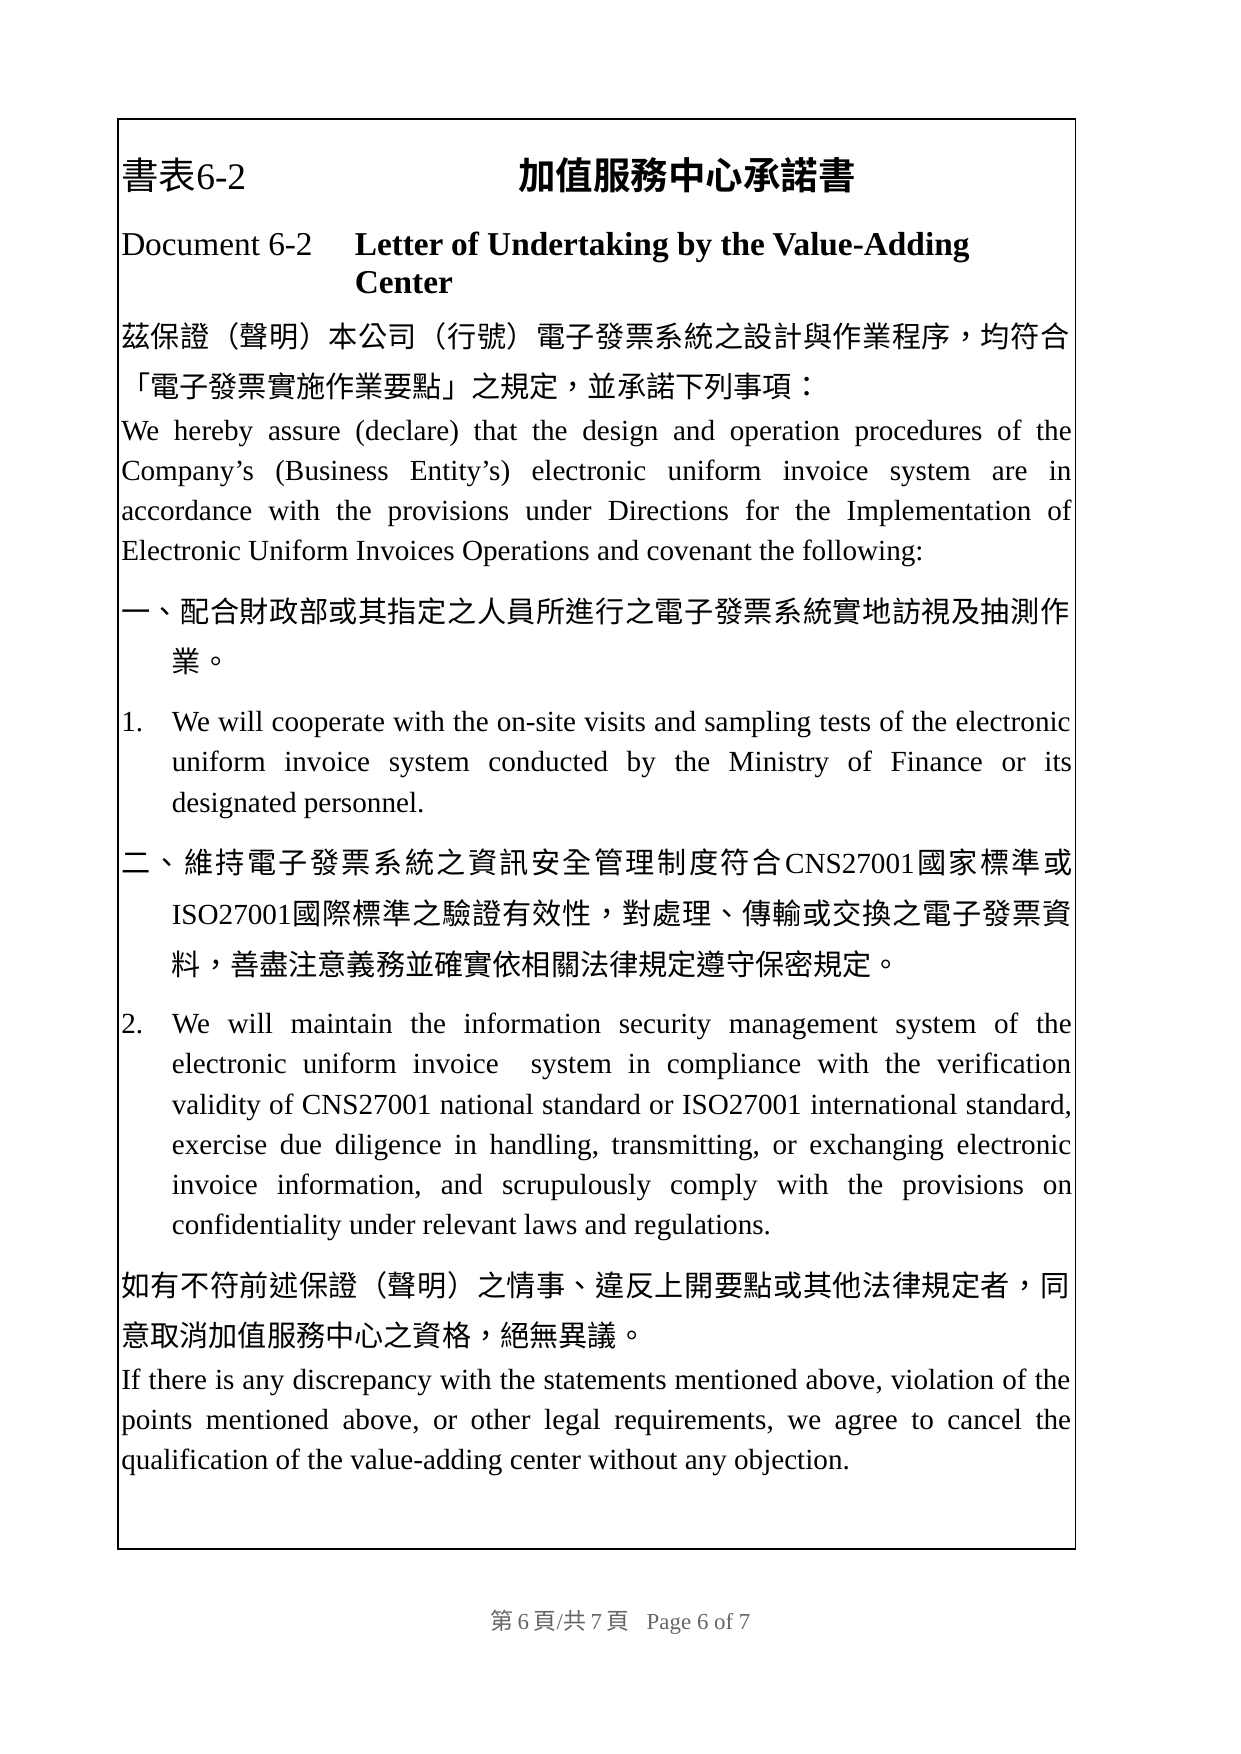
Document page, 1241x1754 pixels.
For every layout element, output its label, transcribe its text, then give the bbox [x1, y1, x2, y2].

table_cell 書表6-2 加值服務中心承諾書 Document 6-2 Letter of Undertaking by the Value-Adding Center 茲保證（聲明）本公司（行號）電子發票系統之設計與作業程序，均符合「電子發票實施作業要點」之規定，並承諾下列事項： We hereby assure (declare) that the design and operation procedures of the Company’s (Business Entity’s) electronic uniform invoice system are in accordance with the provisions under Directions for the Implementation of Electronic Uniform Invoices Operations and covenant the following: 一、配合財政部或其指定之人員所進行之電子發票系統實地訪視及抽測作業。 1. We will cooperate with the on-site visits and sampling tests of the electronic uniform invoice system conducted by the Ministry of Finance or its designated personnel. 二、維持電子發票系統之資訊安全管理制度符合CNS27001國家標準或ISO27001國際標準之驗證有效性，對處理、傳輸或交換之電子發票資料，善盡注意義務並確實依相關法律規定遵守保密規定。 2. We will maintain the information security management system of the electronic uniform invoice system in compliance with the verification validity of CNS27001 national standard or ISO27001 international standard, exercise due diligence in handling, transmitting, or exchanging electronic invoice information, and scrupulously comply with the provisions on confidentiality under relevant laws and regulations. 如有不符前述保證（聲明）之情事、違反上開要點或其他法律規定者，同意取消加值服務中心之資格，絕無異議。 If there is any discrepancy with the statements mentioned above, violation of the points mentioned above, or other legal requirements, we agree to cancel the qualification of the value-adding center without any objection. [119, 120, 1075, 1548]
